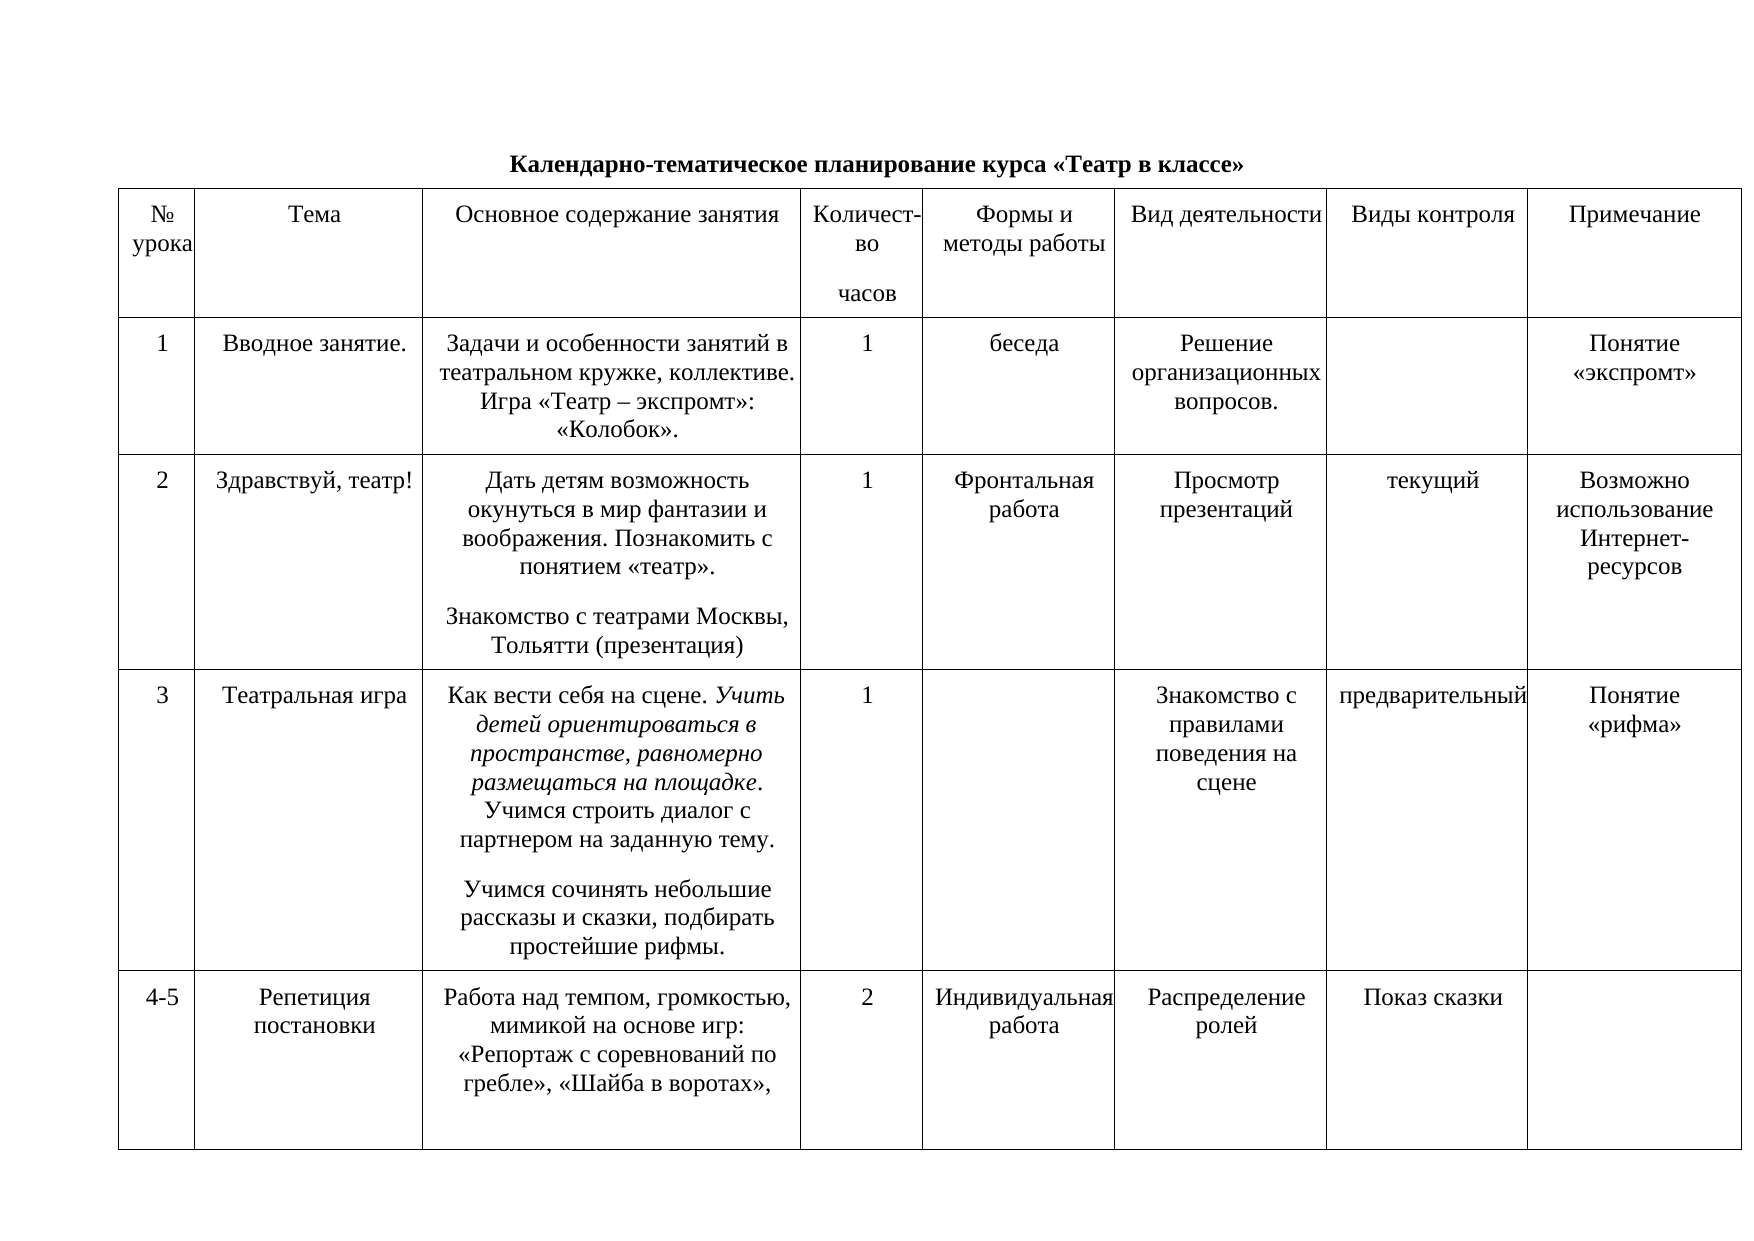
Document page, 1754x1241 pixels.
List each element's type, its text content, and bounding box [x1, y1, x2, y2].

table_cell Индивидуальная работа [923, 971, 1114, 1149]
table_cell Понятие «рифма» [1528, 670, 1741, 970]
table_header Тема [195, 189, 422, 317]
table_cell 2 [801, 971, 922, 1149]
table_header Формы и методы работы [923, 189, 1114, 317]
table_cell Работа над темпом, громкостью, мимикой на основе игр: «Репортаж с соревнований по гребле», «Шайба в воротах», [423, 971, 800, 1149]
table_cell 1 [801, 670, 922, 970]
table_cell [1327, 318, 1527, 454]
text Календарно-тематическое планирование курса «Театр в классе» [118, 149, 1636, 177]
table_header № урока [119, 189, 194, 317]
table_cell Знакомство с правилами поведения на сцене [1115, 670, 1326, 970]
table_header Виды контроля [1327, 189, 1527, 317]
table_cell Задачи и особенности занятий в театральном кружке, коллективе. Игра «Театр – экспромт»: «Колобок». [423, 318, 800, 454]
table_cell 1 [119, 318, 194, 454]
table_header Примечание [1528, 189, 1741, 317]
table_cell Здравствуй, театр! [195, 455, 422, 669]
table_cell предварительный [1327, 670, 1527, 970]
table_cell Понятие «экспромт» [1528, 318, 1741, 454]
table_cell [1528, 971, 1741, 1149]
table_cell Театральная игра [195, 670, 422, 970]
table_cell 1 [801, 455, 922, 669]
table_cell 1 [801, 318, 922, 454]
table_cell Репетиция постановки [195, 971, 422, 1149]
table_header Количест-во часов [801, 189, 922, 317]
table_cell Просмотр презентаций [1115, 455, 1326, 669]
table_cell [923, 670, 1114, 970]
table_header Вид деятельности [1115, 189, 1326, 317]
table_cell Фронтальная работа [923, 455, 1114, 669]
table_cell Дать детям возможность окунуться в мир фантазии и воображения. Познакомить с понятием «театр». Знакомство с театрами Москвы, Тольятти (презентация) [423, 455, 800, 669]
table_cell Вводное занятие. [195, 318, 422, 454]
table_cell 4-5 [119, 971, 194, 1149]
table_cell 3 [119, 670, 194, 970]
table_cell Решение организационных вопросов. [1115, 318, 1326, 454]
table_header Основное содержание занятия [423, 189, 800, 317]
table_cell беседа [923, 318, 1114, 454]
table_cell Показ сказки [1327, 971, 1527, 1149]
table_cell Как вести себя на сцене. Учить детей ориентироваться в пространстве, равномерно размещаться на площадке. Учимся строить диалог с партнером на заданную тему. Учимся сочинять небольшие рассказы и сказки, подбирать простейшие рифмы. [423, 670, 800, 970]
table_cell текущий [1327, 455, 1527, 669]
table_cell Возможно использование Интернет-ресурсов [1528, 455, 1741, 669]
table_cell Распределение ролей [1115, 971, 1326, 1149]
table_cell 2 [119, 455, 194, 669]
